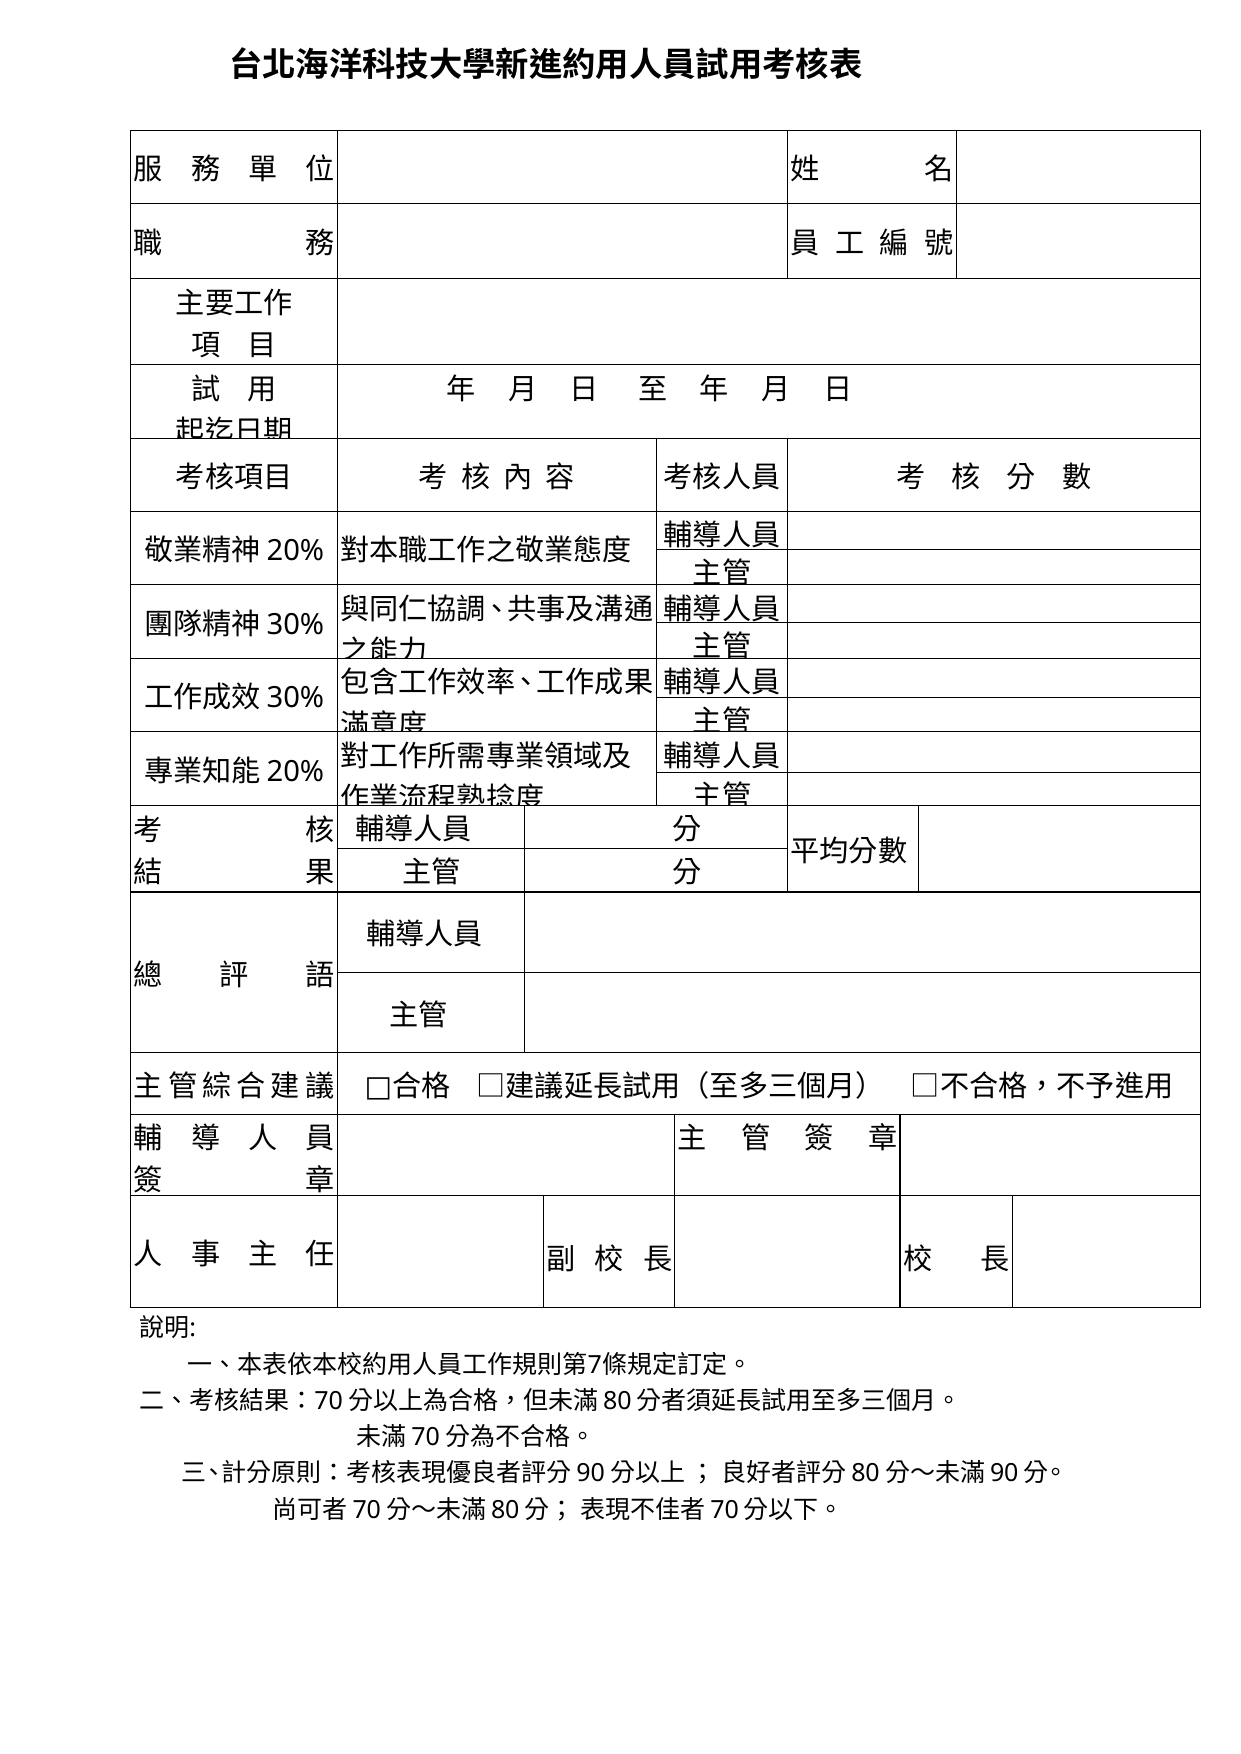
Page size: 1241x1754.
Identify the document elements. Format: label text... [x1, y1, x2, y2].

table_cell 考 核 分 數 [788, 439, 1200, 511]
table_cell [338, 279, 1200, 364]
table_cell [788, 550, 1200, 584]
table_cell 考核 結果 [131, 806, 337, 891]
table_cell 對工作所需專業領域及作業流程熟捻度 [338, 732, 656, 805]
table_cell [338, 131, 787, 203]
table_cell [338, 1115, 674, 1195]
table_cell 輔導人員 [338, 893, 524, 972]
table_cell [957, 204, 1200, 278]
table_cell 主管簽章 [675, 1115, 899, 1195]
table_cell 分 [525, 849, 787, 891]
table_cell [957, 131, 1200, 203]
table_cell [788, 512, 1200, 548]
table_cell 敬業精神20% [131, 512, 337, 584]
table_cell 考核項目 [131, 439, 337, 511]
table_cell 試 用 起迄日期 [131, 365, 337, 438]
table_cell [919, 806, 1200, 891]
table_cell [525, 973, 1200, 1052]
table_cell 對本職工作之敬業態度 [338, 512, 656, 584]
text 一、本表依本校約用人員工作規則第7條規定訂定。 [187, 1344, 1063, 1380]
table_header 台北海洋科技大學新進約用人員試用考核表 [131, 38, 1201, 130]
table_cell 輔導人員 簽章 [131, 1115, 337, 1195]
table_cell [788, 773, 1200, 805]
table_cell 團隊精神30% [131, 585, 337, 658]
table_cell 副校長 [544, 1196, 674, 1307]
table_cell 分 [525, 806, 787, 848]
table_cell [901, 1115, 1200, 1195]
table_cell 輔導人員 [657, 659, 787, 697]
table_cell [788, 732, 1200, 772]
table_cell [675, 1196, 899, 1307]
table_cell [525, 893, 1200, 972]
table_cell 主管 [657, 773, 787, 805]
table_cell 考 核 內 容 [338, 439, 656, 511]
table_cell 專業知能20% [131, 732, 337, 805]
table_cell 總評語 [131, 893, 337, 1052]
table_cell 員工編號 [788, 204, 956, 278]
table_cell 姓名 [788, 131, 956, 203]
table_cell [788, 585, 1200, 622]
table_cell 輔導人員 [657, 512, 787, 548]
table_cell [1013, 1196, 1200, 1307]
table_cell 考核人員 [657, 439, 787, 511]
table_cell 校長 [901, 1196, 1012, 1307]
table_cell 主管 [657, 550, 787, 584]
table_cell 年 月 日 至 年 月 日 [338, 365, 1200, 438]
table_cell [338, 1196, 543, 1307]
table_cell 輔導人員 [657, 585, 787, 622]
table_cell 主管 [657, 698, 787, 731]
text 二、考核結果：70分以上為合格，但未滿80分者須延長試用至多三個月。 [94, 1380, 1063, 1417]
table_cell [788, 698, 1200, 731]
text 尚可者70分～未滿80分； 表現不佳者70分以下。 [169, 1489, 1063, 1525]
table_cell [788, 623, 1200, 658]
text 說明: [94, 1308, 1063, 1344]
table_cell □合格 □建議延長試用（至多三個月） □不合格，不予進用 [338, 1053, 1200, 1113]
table_cell 包含工作效率、工作成果滿意度 [338, 659, 656, 731]
table_cell 主管 [657, 623, 787, 658]
table_cell 輔導人員 [338, 806, 524, 848]
table_cell [338, 204, 787, 278]
table_cell 輔導人員 [657, 732, 787, 772]
table_cell 平均分數 [788, 806, 918, 891]
table_cell 主管綜合建議 [131, 1053, 337, 1113]
table_cell 職務 [131, 204, 337, 278]
table_cell 與同仁協調、共事及溝通之能力 [338, 585, 656, 658]
table_cell 主管 [338, 973, 524, 1052]
table_cell 主要工作 項 目 [131, 279, 337, 364]
text 三、計分原則：考核表現優良者評分90分以上 ； 良好者評分80分～未滿90分。 [169, 1453, 1063, 1489]
table_cell 服務單位 [131, 131, 337, 203]
table_cell [788, 659, 1200, 697]
table_cell 人事主任 [131, 1196, 337, 1307]
table_cell 工作成效30% [131, 659, 337, 731]
text 未滿70分為不合格。 [94, 1417, 1063, 1453]
table_cell 主管 [338, 849, 524, 891]
